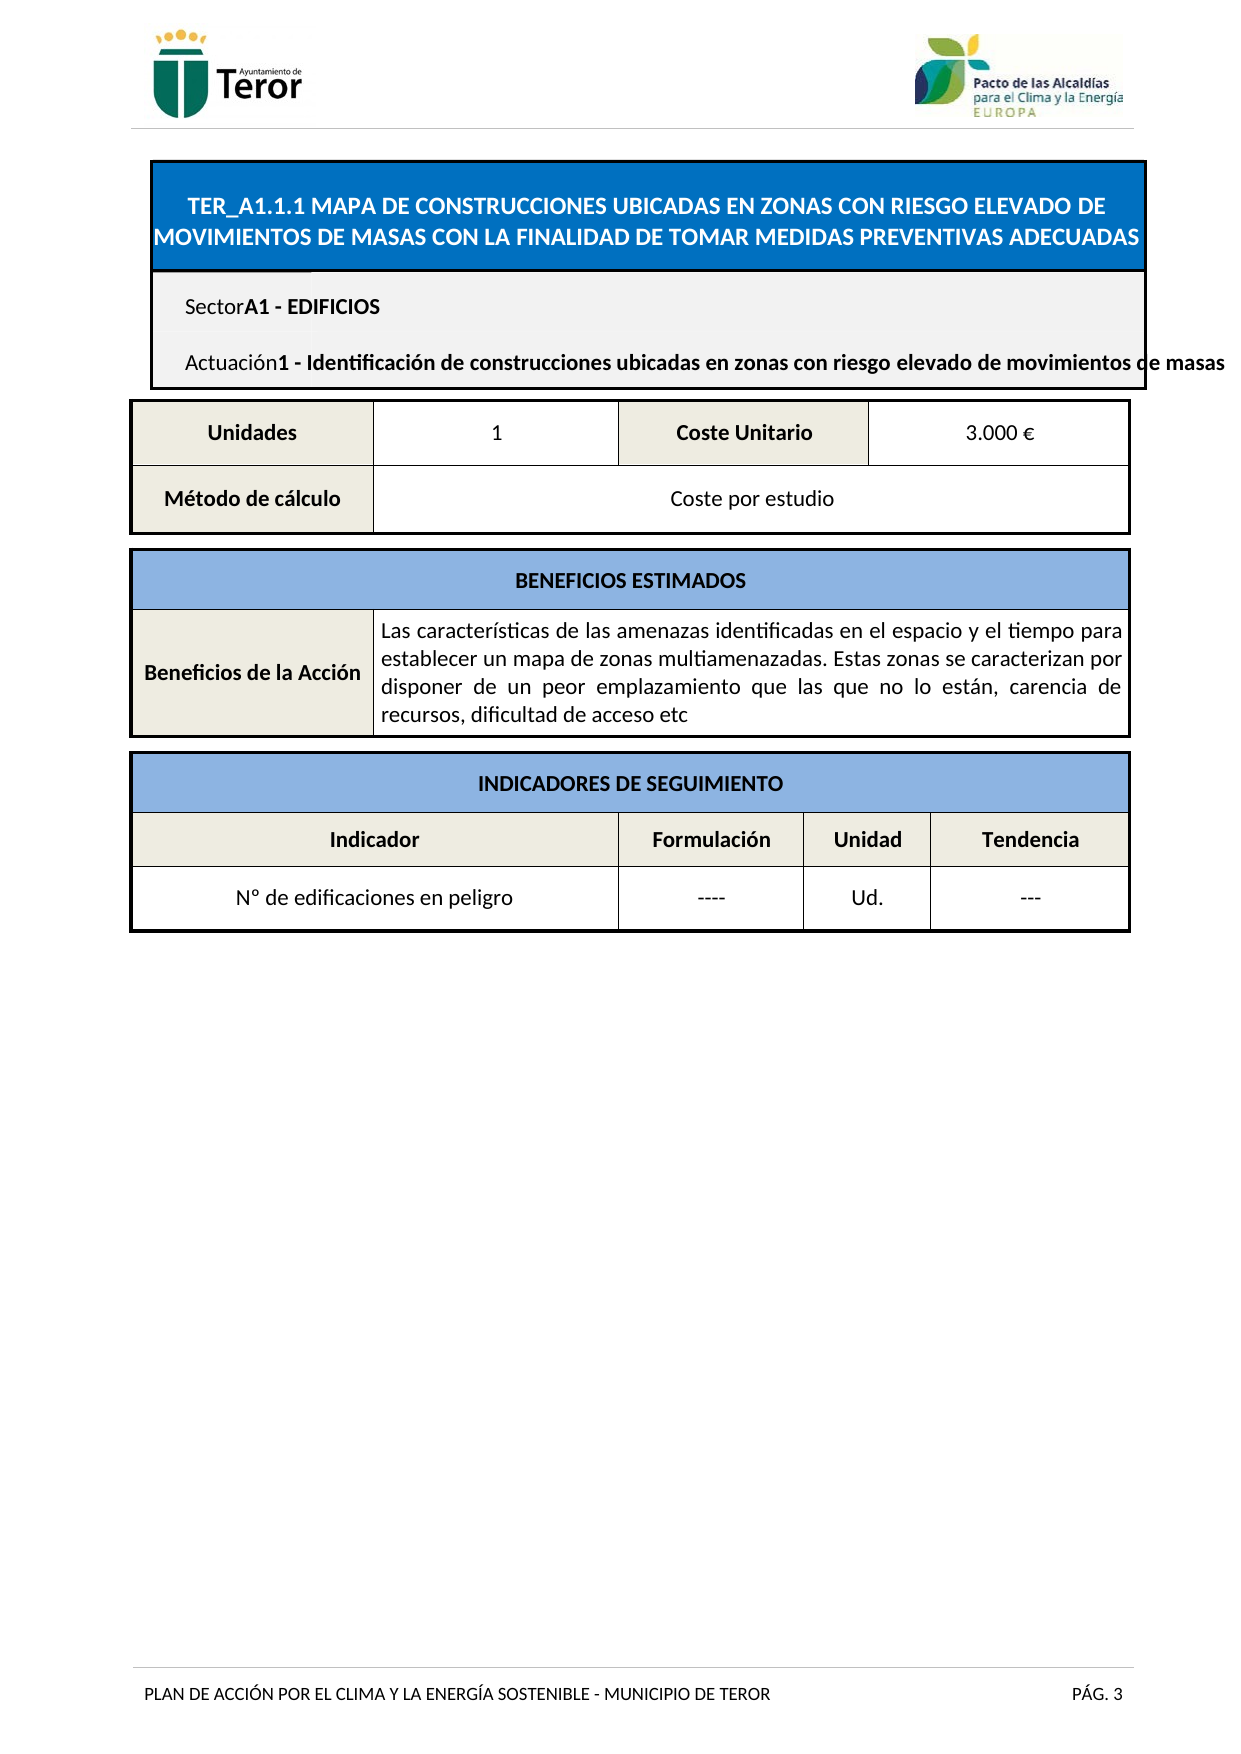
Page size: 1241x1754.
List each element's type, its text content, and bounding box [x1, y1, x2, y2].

table_cell Nº de edificaciones en peligro [133, 867, 618, 929]
table_header 3.000 € [869, 402, 1128, 464]
table_cell ---- [619, 867, 803, 929]
table_cell Formulación [619, 813, 803, 866]
table_cell Las características de las amenazas identificadas en el espacio y el tiempo para establecer un mapa de zonas multiamenazadas. Estas zonas se caracterizan por disponer de un peor emplazamiento que las que no lo están, carencia de recursos, dificultad de acceso etc [374, 610, 1128, 735]
table_cell Coste por estudio [374, 466, 1128, 532]
table_cell [131, 535, 1129, 547]
table_cell Tendencia [931, 813, 1128, 866]
table_header Coste Unitario [619, 402, 868, 464]
table_cell Indicador [133, 813, 618, 866]
table_cell Unidad [804, 813, 930, 866]
table_header Unidades [133, 402, 373, 464]
table_cell Ud. [804, 867, 930, 929]
table_cell --- [931, 867, 1128, 929]
table_cell Beneficios de la Acción [133, 610, 373, 735]
table_header 1 [374, 402, 618, 464]
table_cell INDICADORES DE SEGUIMIENTO [133, 754, 1128, 812]
picture [915, 34, 1123, 117]
table_cell BENEFICIOS ESTIMADOS [133, 551, 1128, 609]
table_cell [131, 738, 1129, 751]
table_cell Método de cálculo [133, 466, 373, 532]
picture [144, 23, 316, 127]
